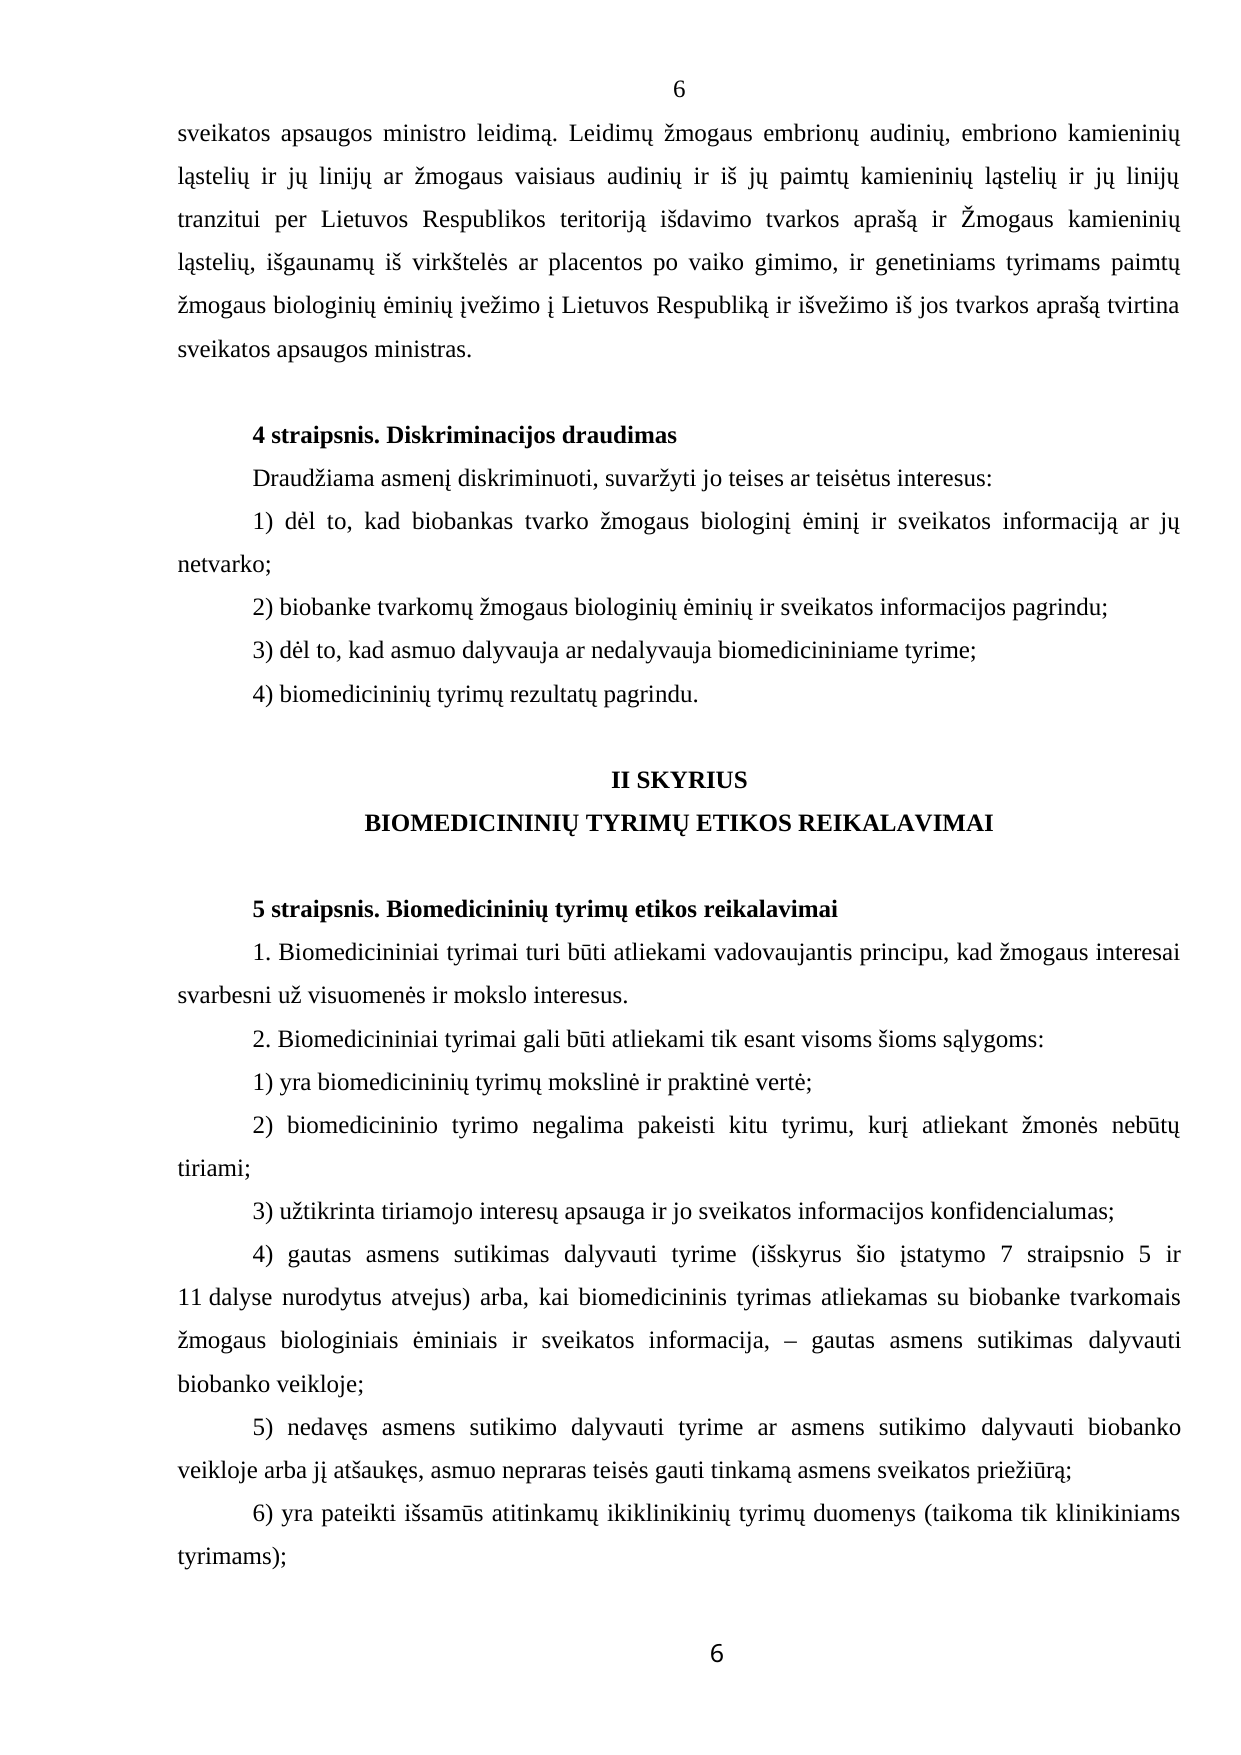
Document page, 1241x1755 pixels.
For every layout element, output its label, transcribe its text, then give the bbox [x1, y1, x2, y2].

text sveikatos apsaugos ministro leidimą. Leidimų žmogaus embrionų audinių, embriono kamieninių ląstelių ir jų linijų ar žmogaus vaisiaus audinių ir iš jų paimtų kamieninių ląstelių ir jų linijų tranzitui per Lietuvos Respublikos teritoriją išdavimo tvarkos aprašą ir Žmogaus kamieninių ląstelių, išgaunamų iš virkštelės ar placentos po vaiko gimimo, ir genetiniams tyrimams paimtų žmogaus biologinių ėminių įvežimo į Lietuvos Respubliką ir išvežimo iš jos tvarkos aprašą tvirtina sveikatos apsaugos ministras. [177, 118, 1181, 362]
text 5) nedavęs asmens sutikimo dalyvauti tyrime ar asmens sutikimo dalyvauti biobanko veikloje arba jį atšaukęs, asmuo nepraras teisės gauti tinkamą asmens sveikatos priežiūrą; [177, 1412, 1181, 1484]
text 1. Biomedicininiai tyrimai turi būti atliekami vadovaujantis principu, kad žmogaus interesai svarbesni už visuomenės ir mokslo interesus. [177, 937, 1181, 1009]
text 1) yra biomedicininių tyrimų mokslinė ir praktinė vertė; [177, 1067, 1181, 1096]
text Draudžiama asmenį diskriminuoti, suvaržyti jo teises ar teisėtus interesus: [177, 463, 1181, 492]
text 6) yra pateikti išsamūs atitinkamų ikiklinikinių tyrimų duomenys (taikoma tik klinikiniams tyrimams); [177, 1498, 1181, 1570]
text 2) biomedicininio tyrimo negalima pakeisti kitu tyrimu, kurį atliekant žmonės nebūtų tiriami; [177, 1110, 1181, 1182]
text 2) biobanke tvarkomų žmogaus biologinių ėminių ir sveikatos informacijos pagrindu; [177, 592, 1181, 621]
text 4 straipsnis. Diskriminacijos draudimas [177, 420, 1181, 449]
text 5 straipsnis. Biomedicininių tyrimų etikos reikalavimai [177, 894, 1181, 923]
text BIOMEDICININIŲ TYRIMŲ ETIKOS REIKALAVIMAI [177, 808, 1181, 837]
text 3) dėl to, kad asmuo dalyvauja ar nedalyvauja biomedicininiame tyrime; [177, 636, 1181, 664]
text 1) dėl to, kad biobankas tvarko žmogaus biologinį ėminį ir sveikatos informaciją ar jų netvarko; [177, 506, 1181, 578]
text II SKYRIUS [177, 765, 1181, 794]
text 3) užtikrinta tiriamojo interesų apsauga ir jo sveikatos informacijos konfidencialumas; [177, 1196, 1181, 1225]
text 4) gautas asmens sutikimas dalyvauti tyrime (išskyrus šio įstatymo 7 straipsnio 5 ir 11 dalyse nurodytus atvejus) arba, kai biomedicininis tyrimas atliekamas su biobanke tvarkomais žmogaus biologiniais ėminiais ir sveikatos informacija, – gautas asmens sutikimas dalyvauti biobanko veikloje; [177, 1239, 1181, 1397]
text 4) biomedicininių tyrimų rezultatų pagrindu. [177, 679, 1181, 707]
text 2. Biomedicininiai tyrimai gali būti atliekami tik esant visoms šioms sąlygoms: [177, 1024, 1181, 1052]
